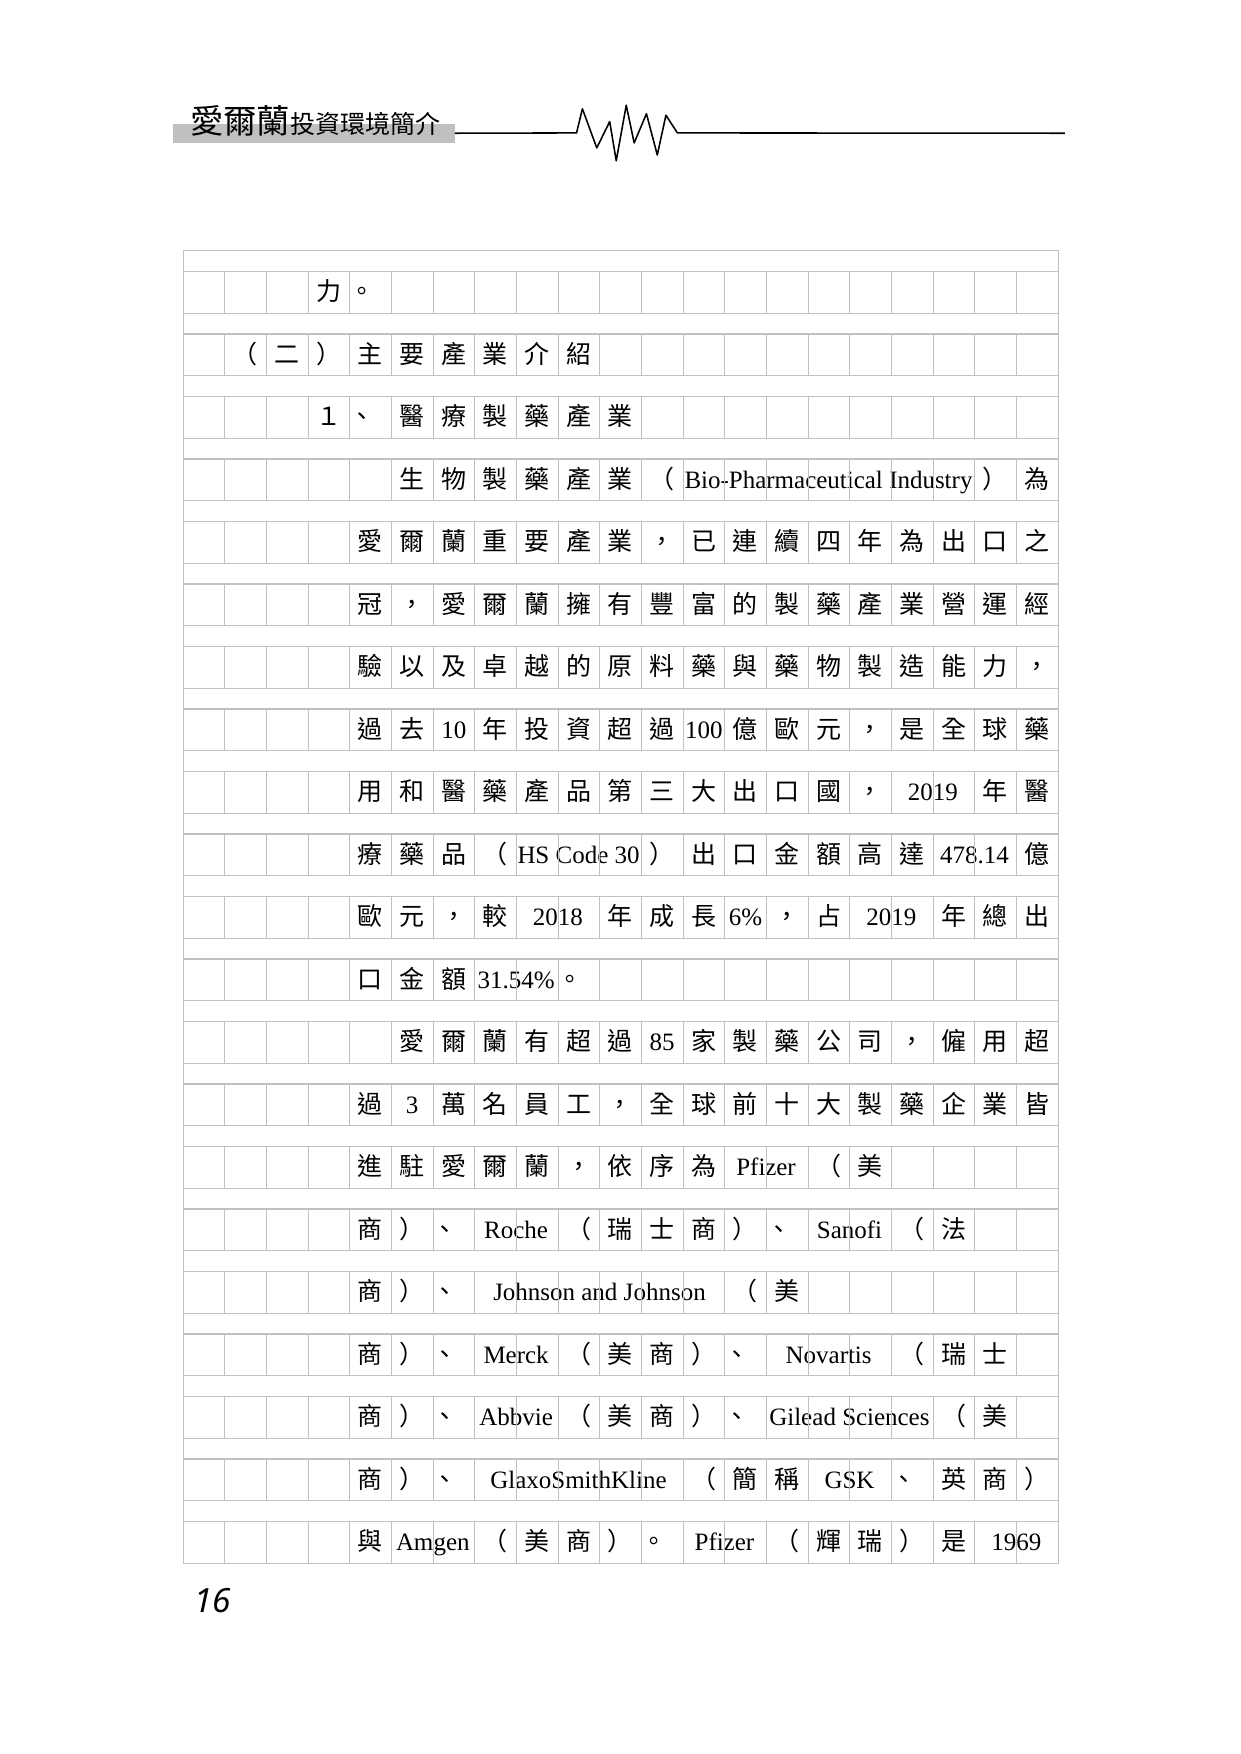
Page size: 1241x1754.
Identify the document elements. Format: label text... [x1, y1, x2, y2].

text [642, 335, 683, 375]
text 愛爾蘭有超過85家製藥公司，僱用超過3萬名員工，全球前十大製藥企業皆進駐愛爾蘭，依序為Pfizer（美商）、Roche（瑞士商）、Sanofi（法商）、Johnson and Johnson（美商）、Merck（美商）、Novartis（瑞士商）、Abbvie（美商）、Gilead Sciences（美商）、GlaxoSmithKline（簡稱GSK、英商）與Amgen（美商）。Pfizer（輝瑞）是1969年進駐愛爾蘭的首批製藥公司之一，於愛爾蘭境內設有5處辦公室，員工超過3,500名，業務包括研發、製造和營運等，在愛爾蘭的總投資額超過80億歐元。 [330, 1376, 1058, 1396]
text 生物製藥產業（Bio-Pharmaceutical Industry）為愛爾蘭重要產業，已連續四年為出口之冠，愛爾蘭擁有豐富的製藥產業營運經驗以及卓越的原料藥與藥物製造能力，過去10年投資超過100億歐元，是全球藥用和醫藥產品第三大出口國，2019年醫療藥品（HS Code 30）出口金額高達478.14億歐元，較2018年成長6%，占2019年總出口金額31.54%。 [330, 876, 1058, 896]
text 生物製藥產業（Bio-Pharmaceutical Industry）為愛爾蘭重要產業，已連續四年為出口之冠，愛爾蘭擁有豐富的製藥產業營運經驗以及卓越的原料藥與藥物製造能力，過去10年投資超過100億歐元，是全球藥用和醫藥產品第三大出口國，2019年醫療藥品（HS Code 30）出口金額高達478.14億歐元，較2018年成長6%，占2019年總出口金額31.54%。 [330, 626, 1058, 646]
text [850, 397, 891, 438]
text ） [309, 335, 349, 375]
text 生物製藥產業（Bio-Pharmaceutical Industry）為愛爾蘭重要產業，已連續四年為出口之冠，愛爾蘭擁有豐富的製藥產業營運經驗以及卓越的原料藥與藥物製造能力，過去10年投資超過100億歐元，是全球藥用和醫藥產品第三大出口國，2019年醫療藥品（HS Code 30）出口金額高達478.14億歐元，較2018年成長6%，占2019年總出口金額31.54%。 [330, 501, 1058, 521]
text 生物製藥產業（Bio-Pharmaceutical Industry）為愛爾蘭重要產業，已連續四年為出口之冠，愛爾蘭擁有豐富的製藥產業營運經驗以及卓越的原料藥與藥物製造能力，過去10年投資超過100億歐元，是全球藥用和醫藥產品第三大出口國，2019年醫療藥品（HS Code 30）出口金額高達478.14億歐元，較2018年成長6%，占2019年總出口金額31.54%。 [330, 814, 1058, 833]
text [975, 335, 1016, 375]
text [1017, 397, 1058, 438]
text [281, 376, 1058, 396]
text [725, 335, 766, 375]
text 生物製藥產業（Bio-Pharmaceutical Industry）為愛爾蘭重要產業，已連續四年為出口之冠，愛爾蘭擁有豐富的製藥產業營運經驗以及卓越的原料藥與藥物製造能力，過去10年投資超過100億歐元，是全球藥用和醫藥產品第三大出口國，2019年醫療藥品（HS Code 30）出口金額高達478.14億歐元，較2018年成長6%，占2019年總出口金額31.54%。 [330, 939, 1058, 958]
text 、 [350, 397, 391, 438]
text [892, 397, 933, 438]
text [600, 335, 641, 375]
text [684, 397, 724, 438]
text 愛爾蘭有超過85家製藥公司，僱用超過3萬名員工，全球前十大製藥企業皆進駐愛爾蘭，依序為Pfizer（美商）、Roche（瑞士商）、Sanofi（法商）、Johnson and Johnson（美商）、Merck（美商）、Novartis（瑞士商）、Abbvie（美商）、Gilead Sciences（美商）、GlaxoSmithKline（簡稱GSK、英商）與Amgen（美商）。Pfizer（輝瑞）是1969年進駐愛爾蘭的首批製藥公司之一，於愛爾蘭境內設有5處辦公室，員工超過3,500名，業務包括研發、製造和營運等，在愛爾蘭的總投資額超過80億歐元。 [330, 1314, 1058, 1333]
text 愛爾蘭有超過85家製藥公司，僱用超過3萬名員工，全球前十大製藥企業皆進駐愛爾蘭，依序為Pfizer（美商）、Roche（瑞士商）、Sanofi（法商）、Johnson and Johnson（美商）、Merck（美商）、Novartis（瑞士商）、Abbvie（美商）、Gilead Sciences（美商）、GlaxoSmithKline（簡稱GSK、英商）與Amgen（美商）。Pfizer（輝瑞）是1969年進駐愛爾蘭的首批製藥公司之一，於愛爾蘭境內設有5處辦公室，員工超過3,500名，業務包括研發、製造和營運等，在愛爾蘭的總投資額超過80億歐元。 [330, 1501, 1058, 1521]
text [1017, 335, 1058, 375]
text 生物製藥產業（Bio-Pharmaceutical Industry）為愛爾蘭重要產業，已連續四年為出口之冠，愛爾蘭擁有豐富的製藥產業營運經驗以及卓越的原料藥與藥物製造能力，過去10年投資超過100億歐元，是全球藥用和醫藥產品第三大出口國，2019年醫療藥品（HS Code 30）出口金額高達478.14億歐元，較2018年成長6%，占2019年總出口金額31.54%。 [330, 439, 1058, 458]
text 生物製藥產業（Bio-Pharmaceutical Industry）為愛爾蘭重要產業，已連續四年為出口之冠，愛爾蘭擁有豐富的製藥產業營運經驗以及卓越的原料藥與藥物製造能力，過去10年投資超過100億歐元，是全球藥用和醫藥產品第三大出口國，2019年醫療藥品（HS Code 30）出口金額高達478.14億歐元，較2018年成長6%，占2019年總出口金額31.54%。 [330, 689, 1058, 708]
text 紹 [559, 335, 599, 375]
text 主 [350, 335, 391, 375]
text 產 [434, 335, 474, 375]
text [725, 397, 766, 438]
text 業 [600, 397, 641, 438]
text 愛爾蘭有超過85家製藥公司，僱用超過3萬名員工，全球前十大製藥企業皆進駐愛爾蘭，依序為Pfizer（美商）、Roche（瑞士商）、Sanofi（法商）、Johnson and Johnson（美商）、Merck（美商）、Novartis（瑞士商）、Abbvie（美商）、Gilead Sciences（美商）、GlaxoSmithKline（簡稱GSK、英商）與Amgen（美商）。Pfizer（輝瑞）是1969年進駐愛爾蘭的首批製藥公司之一，於愛爾蘭境內設有5處辦公室，員工超過3,500名，業務包括研發、製造和營運等，在愛爾蘭的總投資額超過80億歐元。 [330, 1251, 1058, 1271]
text [934, 397, 974, 438]
text 產 [559, 397, 599, 438]
text 二 [267, 335, 308, 375]
text 藥 [517, 397, 558, 438]
text 生物製藥產業（Bio-Pharmaceutical Industry）為愛爾蘭重要產業，已連續四年為出口之冠，愛爾蘭擁有豐富的製藥產業營運經驗以及卓越的原料藥與藥物製造能力，過去10年投資超過100億歐元，是全球藥用和醫藥產品第三大出口國，2019年醫療藥品（HS Code 30）出口金額高達478.14億歐元，較2018年成長6%，占2019年總出口金額31.54%。 [330, 751, 1058, 771]
text 業 [475, 335, 516, 375]
text 愛爾蘭有超過85家製藥公司，僱用超過3萬名員工，全球前十大製藥企業皆進駐愛爾蘭，依序為Pfizer（美商）、Roche（瑞士商）、Sanofi（法商）、Johnson and Johnson（美商）、Merck（美商）、Novartis（瑞士商）、Abbvie（美商）、Gilead Sciences（美商）、GlaxoSmithKline（簡稱GSK、英商）與Amgen（美商）。Pfizer（輝瑞）是1969年進駐愛爾蘭的首批製藥公司之一，於愛爾蘭境內設有5處辦公室，員工超過3,500名，業務包括研發、製造和營運等，在愛爾蘭的總投資額超過80億歐元。 [330, 1439, 1058, 1458]
text 醫 [392, 397, 433, 438]
text 愛爾蘭有超過85家製藥公司，僱用超過3萬名員工，全球前十大製藥企業皆進駐愛爾蘭，依序為Pfizer（美商）、Roche（瑞士商）、Sanofi（法商）、Johnson and Johnson（美商）、Merck（美商）、Novartis（瑞士商）、Abbvie（美商）、Gilead Sciences（美商）、GlaxoSmithKline（簡稱GSK、英商）與Amgen（美商）。Pfizer（輝瑞）是1969年進駐愛爾蘭的首批製藥公司之一，於愛爾蘭境內設有5處辦公室，員工超過3,500名，業務包括研發、製造和營運等，在愛爾蘭的總投資額超過80億歐元。 [330, 1189, 1058, 1208]
text [934, 335, 974, 375]
text [642, 397, 683, 438]
text [767, 335, 808, 375]
text [684, 335, 724, 375]
text 製 [475, 397, 516, 438]
text [281, 397, 308, 438]
text 愛爾蘭有超過85家製藥公司，僱用超過3萬名員工，全球前十大製藥企業皆進駐愛爾蘭，依序為Pfizer（美商）、Roche（瑞士商）、Sanofi（法商）、Johnson and Johnson（美商）、Merck（美商）、Novartis（瑞士商）、Abbvie（美商）、Gilead Sciences（美商）、GlaxoSmithKline（簡稱GSK、英商）與Amgen（美商）。Pfizer（輝瑞）是1969年進駐愛爾蘭的首批製藥公司之一，於愛爾蘭境內設有5處辦公室，員工超過3,500名，業務包括研發、製造和營運等，在愛爾蘭的總投資額超過80億歐元。 [330, 1064, 1058, 1083]
text 愛爾蘭有超過85家製藥公司，僱用超過3萬名員工，全球前十大製藥企業皆進駐愛爾蘭，依序為Pfizer（美商）、Roche（瑞士商）、Sanofi（法商）、Johnson and Johnson（美商）、Merck（美商）、Novartis（瑞士商）、Abbvie（美商）、Gilead Sciences（美商）、GlaxoSmithKline（簡稱GSK、英商）與Amgen（美商）。Pfizer（輝瑞）是1969年進駐愛爾蘭的首批製藥公司之一，於愛爾蘭境內設有5處辦公室，員工超過3,500名，業務包括研發、製造和營運等，在愛爾蘭的總投資額超過80億歐元。 [330, 1126, 1058, 1146]
text [767, 397, 808, 438]
text [809, 335, 849, 375]
text [975, 397, 1016, 438]
text [207, 335, 224, 375]
text [892, 335, 933, 375]
text 要 [392, 335, 433, 375]
text 愛爾蘭有超過85家製藥公司，僱用超過3萬名員工，全球前十大製藥企業皆進駐愛爾蘭，依序為Pfizer（美商）、Roche（瑞士商）、Sanofi（法商）、Johnson and Johnson（美商）、Merck（美商）、Novartis（瑞士商）、Abbvie（美商）、Gilead Sciences（美商）、GlaxoSmithKline（簡稱GSK、英商）與Amgen（美商）。Pfizer（輝瑞）是1969年進駐愛爾蘭的首批製藥公司之一，於愛爾蘭境內設有5處辦公室，員工超過3,500名，業務包括研發、製造和營運等，在愛爾蘭的總投資額超過80億歐元。 [330, 1001, 1058, 1021]
text [850, 335, 891, 375]
text [809, 397, 849, 438]
text [207, 314, 1058, 333]
text 介 [517, 335, 558, 375]
text 英國在2020年1月退出歐盟，而愛爾蘭身為英國重要的貿易夥伴，不免受到影響。在《脫歐協議法案》中，至2020年底之前為英國脫歐的過渡期。在此期間歐盟法規將繼續適用於英國，並且英國仍將是歐盟單一市場和關稅同盟的一部分，公民和企業的日常交易不會立即發生變化。然而愛爾蘭2019年經濟成長放緩，再加上全球國際貿易變化、匯率波動、歐洲央行（European Central Bank，簡稱ECB）貨幣緊縮政策以及國際稅收變化等因素，愛爾蘭國家競爭力委員會（National Competitiveness Council，簡稱NCC ）的報告指出，愛爾蘭的中小型企業將在2021年受到重大衝擊，農業食品部門也將受到供應鏈中斷的影響。然而愛爾蘭目前在生產力和國際競爭力上保有優勢，仍然能夠以發展高科技自動化技術、人工智慧，以及低碳排放產業保持競爭力。 [281, 251, 1058, 271]
text 生物製藥產業（Bio-Pharmaceutical Industry）為愛爾蘭重要產業，已連續四年為出口之冠，愛爾蘭擁有豐富的製藥產業營運經驗以及卓越的原料藥與藥物製造能力，過去10年投資超過100億歐元，是全球藥用和醫藥產品第三大出口國，2019年醫療藥品（HS Code 30）出口金額高達478.14億歐元，較2018年成長6%，占2019年總出口金額31.54%。 [330, 564, 1058, 583]
text １ [309, 397, 349, 438]
text （ [225, 335, 266, 375]
text 療 [434, 397, 474, 438]
